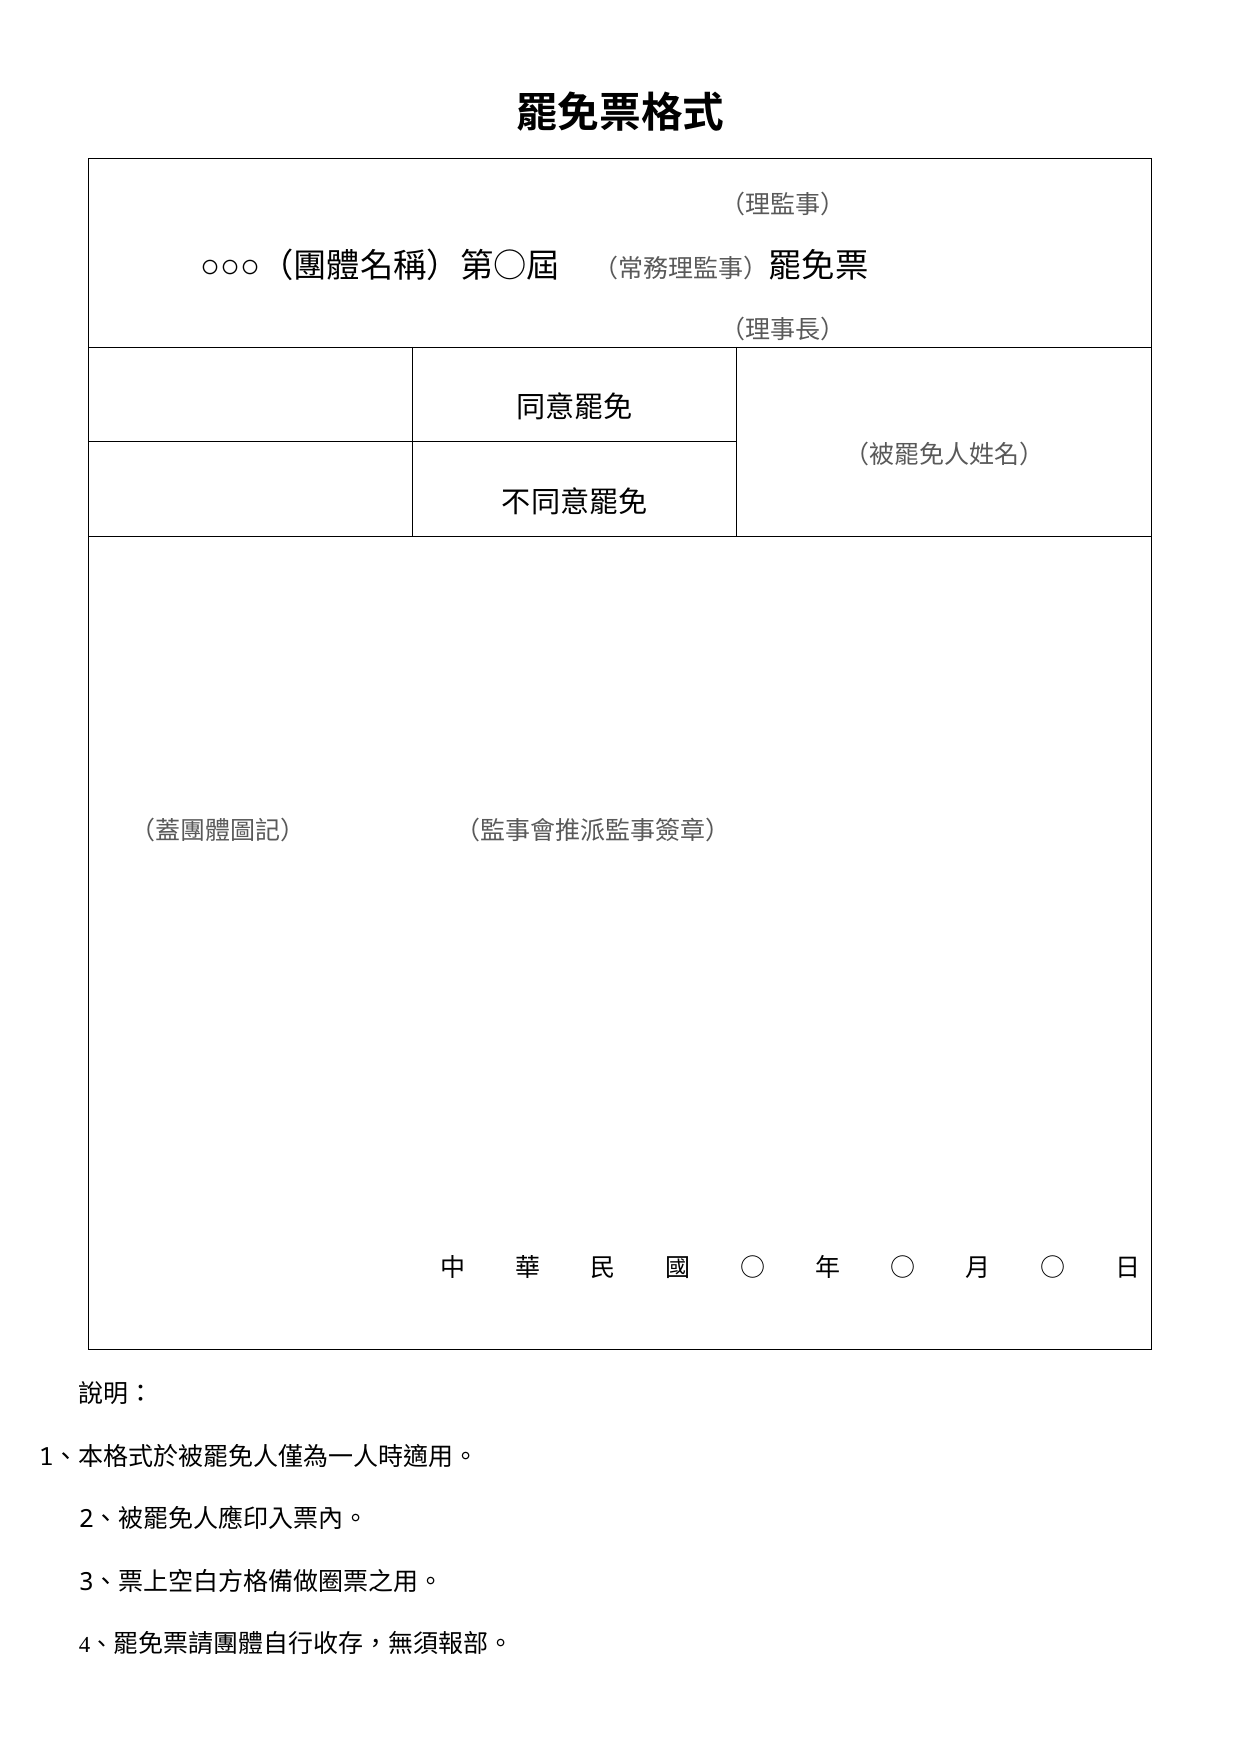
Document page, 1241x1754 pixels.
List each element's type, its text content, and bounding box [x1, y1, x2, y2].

table_cell （蓋團體圖記） （監事會推派監事簽章） 中 華 民 國 ○ 年 ○ 月 ○ 日 [89, 537, 1151, 1349]
text 罷免票格式 [89, 79, 1152, 139]
list 罷免票請團體自行收存，無須報部。 [78, 1600, 1152, 1663]
list 票上空白方格備做圈票之用。 [78, 1538, 1152, 1600]
text 說明： [78, 1350, 1152, 1413]
table_cell [89, 442, 412, 536]
table_header （理監事） ○○○（團體名稱）第○屆 （常務理監事）罷免票 （理事長） [89, 159, 1151, 347]
table_cell 同意罷免 [413, 348, 736, 441]
list 被罷免人應印入票內。 [78, 1475, 1152, 1538]
list 本格式於被罷免人僅為一人時適用。 [39, 1413, 1152, 1475]
table_cell 不同意罷免 [413, 442, 736, 536]
table_cell （被罷免人姓名） [737, 348, 1151, 536]
table_cell [89, 348, 412, 441]
